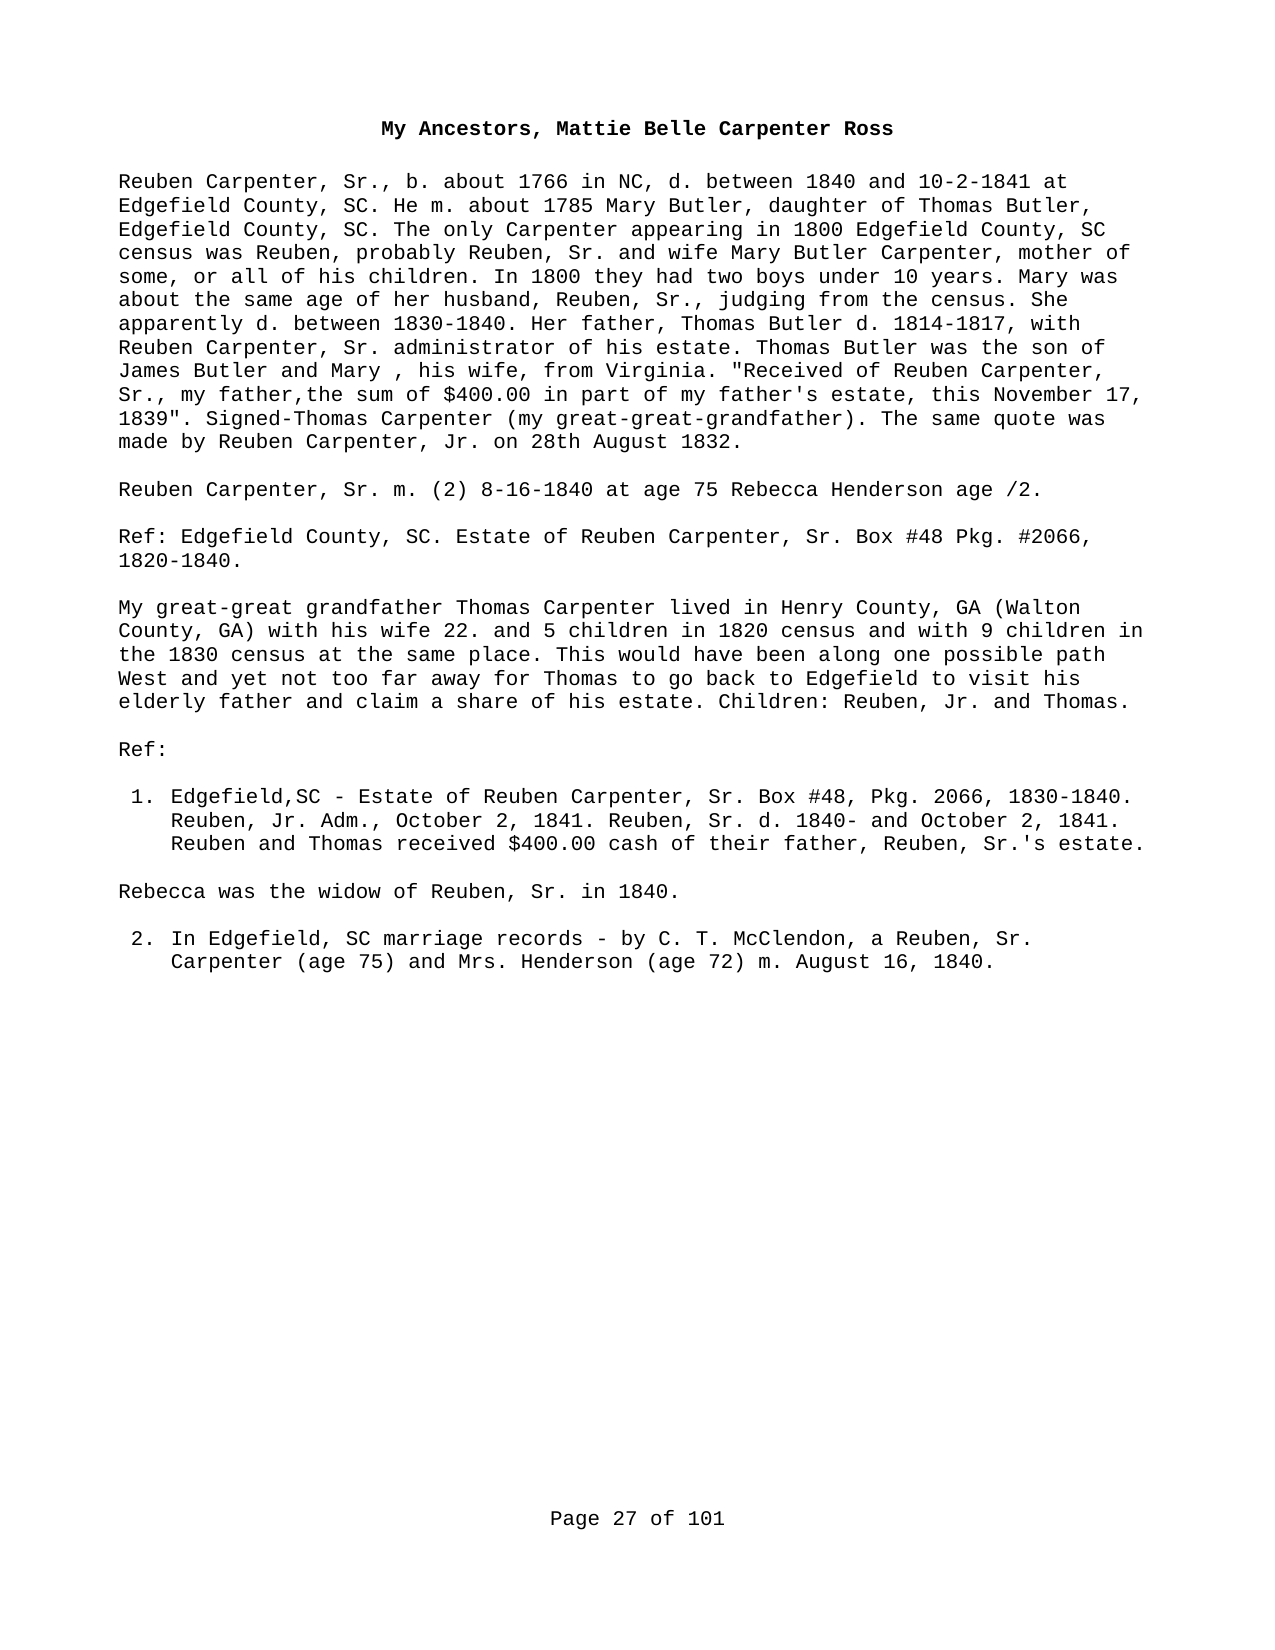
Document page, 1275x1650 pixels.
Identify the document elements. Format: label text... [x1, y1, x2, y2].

text Ref: [118, 739, 1157, 762]
text Ref: Edgefield County, SC. Estate of Reuben Carpenter, Sr. Box #48 Pkg. #2066, 1820-1840. [118, 526, 1157, 573]
text My great-great grandfather Thomas Carpenter lived in Henry County, GA (Walton County, GA) with his wife 22. and 5 children in 1820 census and with 9 children in the 1830 census at the same place. This would have been along one possible path West and yet not too far away for Thomas to go back to Edgefield to visit his elderly father and claim a share of his estate. Children: Reuben, Jr. and Thomas. [118, 597, 1157, 715]
text Reuben Carpenter, Sr., b. about 1766 in NC, d. between 1840 and 10-2-1841 at Edgefield County, SC. He m. about 1785 Mary Butler, daughter of Thomas Butler, Edgefield County, SC. The only Carpenter appearing in 1800 Edgefield County, SC census was Reuben, probably Reuben, Sr. and wife Mary Butler Carpenter, mother of some, or all of his children. In 1800 they had two boys under 10 years. Mary was about the same age of her husband, Reuben, Sr., judging from the census. She apparently d. between 1830-1840. Her father, Thomas Butler d. 1814-1817, with Reuben Carpenter, Sr. administrator of his estate. Thomas Butler was the son of James Butler and Mary , his wife, from Virginia. "Received of Reuben Carpenter, Sr., my father,the sum of $400.00 in part of my father's estate, this November 17, 1839". Signed-Thomas Carpenter (my great-great-grandfather). The same quote was made by Reuben Carpenter, Jr. on 28th August 1832. [118, 171, 1157, 455]
list In Edgefield, SC marriage records - by C. T. McClendon, a Reuben, Sr. Carpenter (age 75) and Mrs. Henderson (age 72) m. August 16, 1840. [156, 928, 1157, 975]
list Edgefield,SC - Estate of Reuben Carpenter, Sr. Box #48, Pkg. 2066, 1830-1840. Reuben, Jr. Adm., October 2, 1841. Reuben, Sr. d. 1840- and October 2, 1841. Reuben and Thomas received $400.00 cash of their father, Reuben, Sr.'s estate. [156, 786, 1157, 857]
text Rebecca was the widow of Reuben, Sr. in 1840. [118, 881, 1157, 904]
text Reuben Carpenter, Sr. m. (2) 8-16-1840 at age 75 Rebecca Henderson age /2. [118, 479, 1157, 502]
